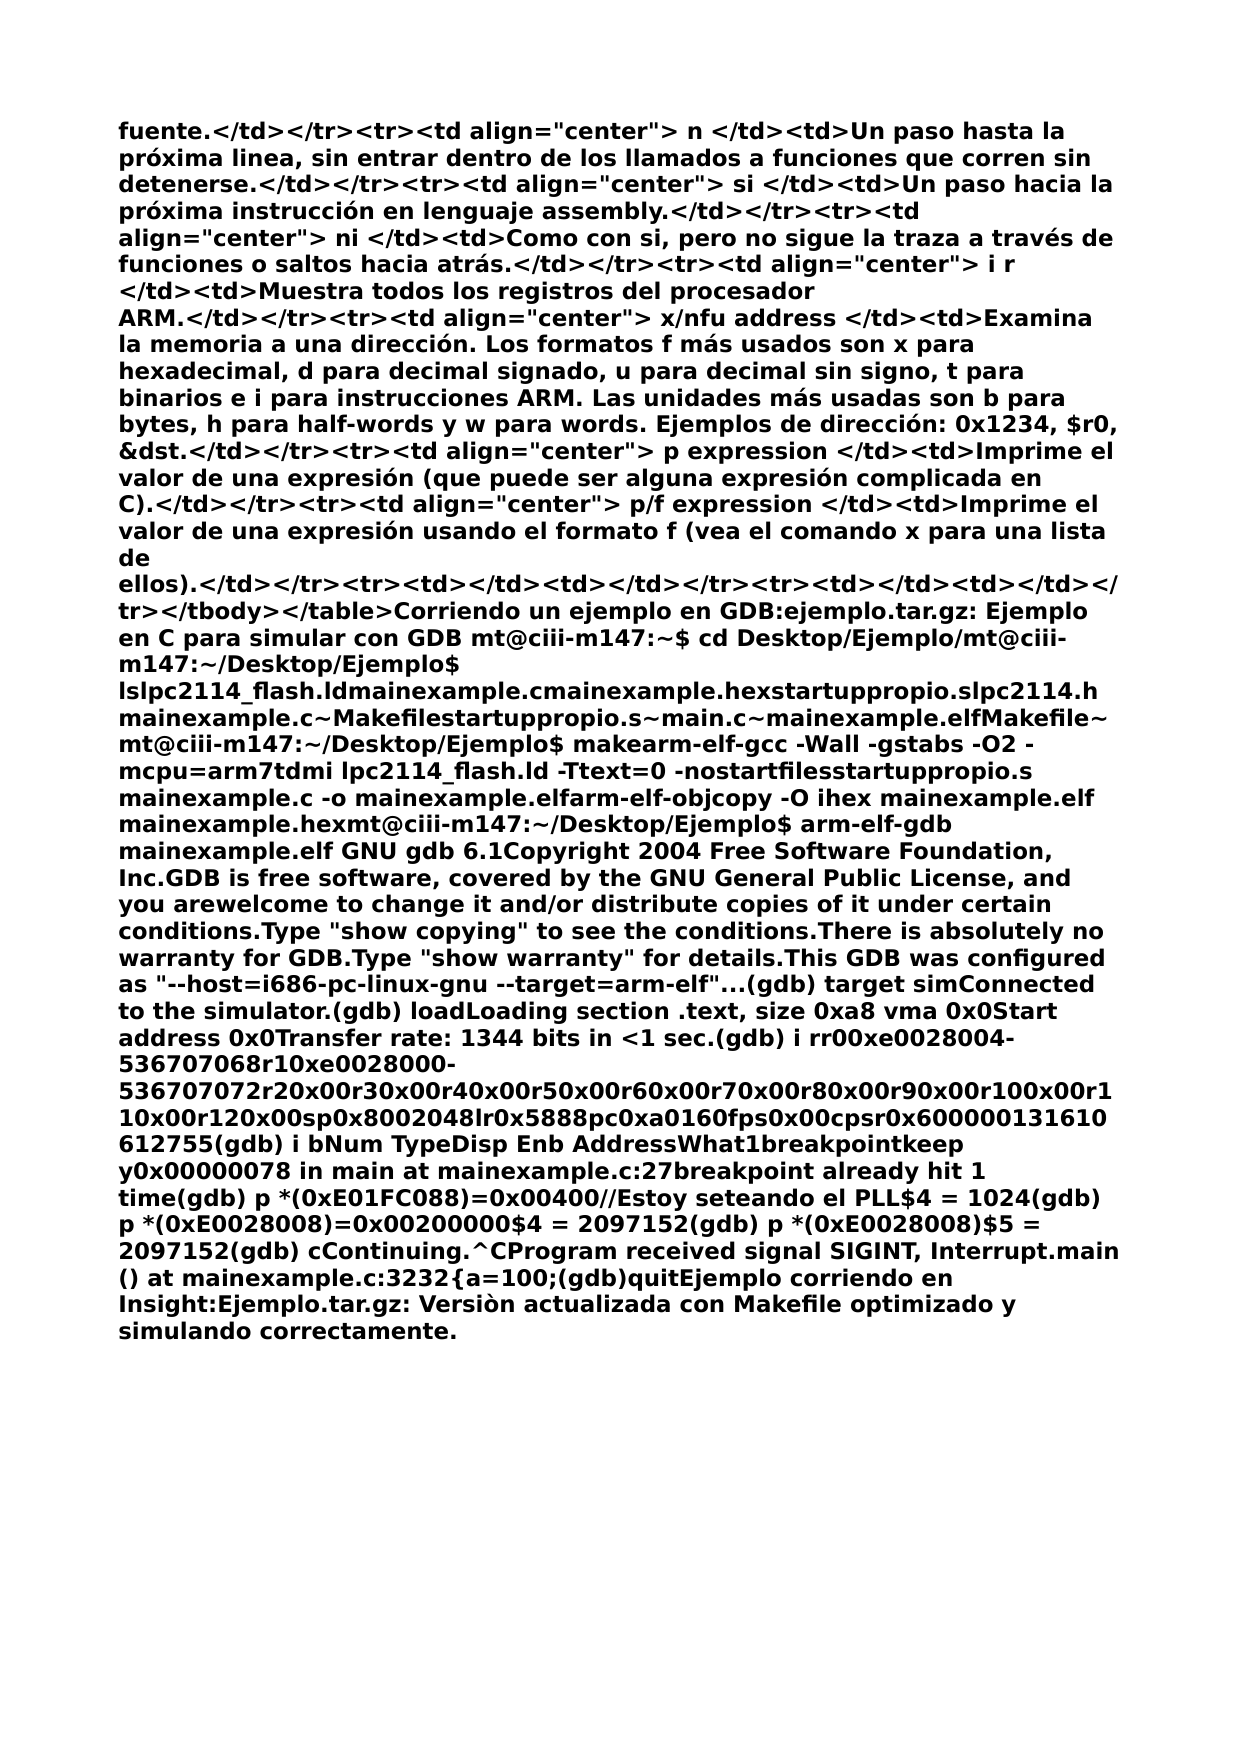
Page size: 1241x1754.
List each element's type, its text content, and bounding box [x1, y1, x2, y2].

text fuente.</td></tr><tr><td align="center"> n </td><td>Un paso hasta la próxima linea, sin entrar dentro de los llamados a funciones que corren sin detenerse.</td></tr><tr><td align="center"> si </td><td>Un paso hacia la próxima instrucción en lenguaje assembly.</td></tr><tr><td align="center"> ni </td><td>Como con si, pero no sigue la traza a través de funciones o saltos hacia atrás.</td></tr><tr><td align="center"> i r </td><td>Muestra todos los registros del procesador ARM.</td></tr><tr><td align="center"> x/nfu address </td><td>Examina la memoria a una dirección. Los formatos f más usados son x para hexadecimal, d para decimal signado, u para decimal sin signo, t para binarios e i para instrucciones ARM. Las unidades más usadas son b para bytes, h para half-words y w para words. Ejemplos de dirección: 0x1234, $r0, &dst.</td></tr><tr><td align="center"> p expression </td><td>Imprime el valor de una expresión (que puede ser alguna expresión complicada en C).</td></tr><tr><td align="center"> p/f expression </td><td>Imprime el valor de una expresión usando el formato f (vea el comando x para una lista de ellos).</td></tr><tr><td></td><td></td></tr><tr><td></td><td></td></tr></tbody></table>Corriendo un ejemplo en GDB:ejemplo.tar.gz: Ejemplo en C para simular con GDB mt@ciii-m147:~$ cd Desktop/Ejemplo/mt@ciii-m147:~/Desktop/Ejemplo$ lslpc2114_flash.ldmainexample.cmainexample.hexstartuppropio.slpc2114.hmainexample.c~Makefilestartuppropio.s~main.c~mainexample.elfMakefile~mt@ciii-m147:~/Desktop/Ejemplo$ makearm-elf-gcc -Wall -gstabs -O2 -mcpu=arm7tdmi lpc2114_flash.ld -Ttext=0 -nostartfilesstartuppropio.s mainexample.c -o mainexample.elfarm-elf-objcopy -O ihex mainexample.elf mainexample.hexmt@ciii-m147:~/Desktop/Ejemplo$ arm-elf-gdb mainexample.elf GNU gdb 6.1Copyright 2004 Free Software Foundation, Inc.GDB is free software, covered by the GNU General Public License, and you arewelcome to change it and/or distribute copies of it under certain conditions.Type "show copying" to see the conditions.There is absolutely no warranty for GDB.Type "show warranty" for details.This GDB was configured as "--host=i686-pc-linux-gnu --target=arm-elf"...(gdb) target simConnected to the simulator.(gdb) loadLoading section .text, size 0xa8 vma 0x0Start address 0x0Transfer rate: 1344 bits in <1 sec.(gdb) i rr00xe0028004-536707068r10xe0028000-536707072r20x00r30x00r40x00r50x00r60x00r70x00r80x00r90x00r100x00r110x00r120x00sp0x8002048lr0x5888pc0xa0160fps0x00cpsr0x600000131610612755(gdb) i bNum TypeDisp Enb AddressWhat1breakpointkeep y0x00000078 in main at mainexample.c:27breakpoint already hit 1 time(gdb) p *(0xE01FC088)=0x00400//Estoy seteando el PLL$4 = 1024(gdb) p *(0xE0028008)=0x00200000$4 = 2097152(gdb) p *(0xE0028008)$5 = 2097152(gdb) cContinuing.^CProgram received signal SIGINT, Interrupt.main () at mainexample.c:3232{a=100;(gdb)quitEjemplo corriendo en Insight:Ejemplo.tar.gz: Versiòn actualizada con Makefile optimizado y simulando correctamente. [118, 118, 1122, 1345]
